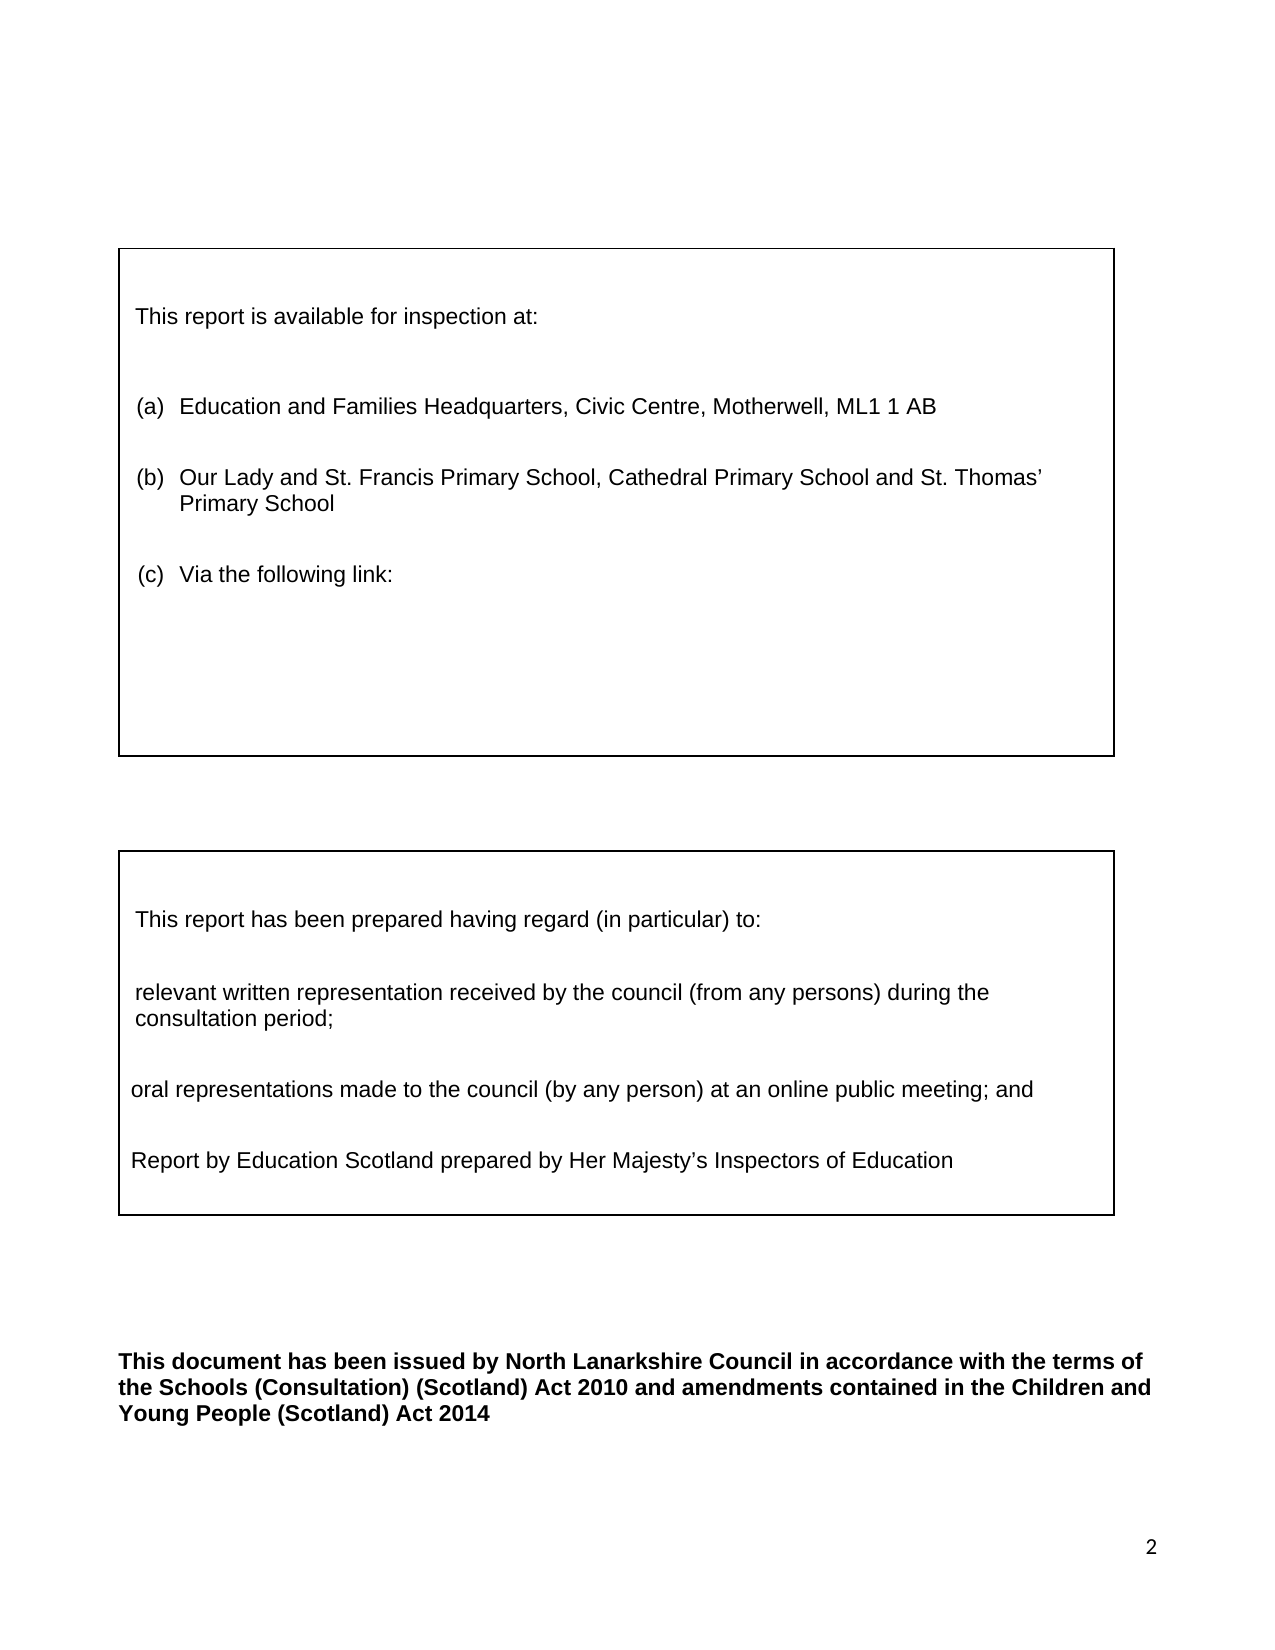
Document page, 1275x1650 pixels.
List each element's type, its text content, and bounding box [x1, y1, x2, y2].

text This document has been issued by North Lanarkshire Council in accordance with the terms of the Schools (Consultation) (Scotland) Act 2010 and amendments contained in the Children and Young People (Scotland) Act 2014 [118, 1348, 1157, 1427]
text This report has been prepared having regard (in particular) to: [135, 906, 1098, 960]
list Education and Families Headquarters, Civic Centre, Motherwell, ML1 1 AB [164, 393, 1098, 419]
list Via the following link: [164, 561, 1098, 588]
list relevant written representation received by the council (from any persons) during the consultation period; [120, 979, 1098, 1031]
list Report by Education Scotland prepared by Her Majesty’s Inspectors of Education [120, 1147, 1098, 1174]
text This report is available for inspection at: [135, 303, 1098, 329]
list oral representations made to the council (by any person) at an online public meeting; and [120, 1076, 1098, 1103]
list Our Lady and St. Francis Primary School, Cathedral Primary School and St. Thomas’ Primary School [164, 464, 1098, 517]
